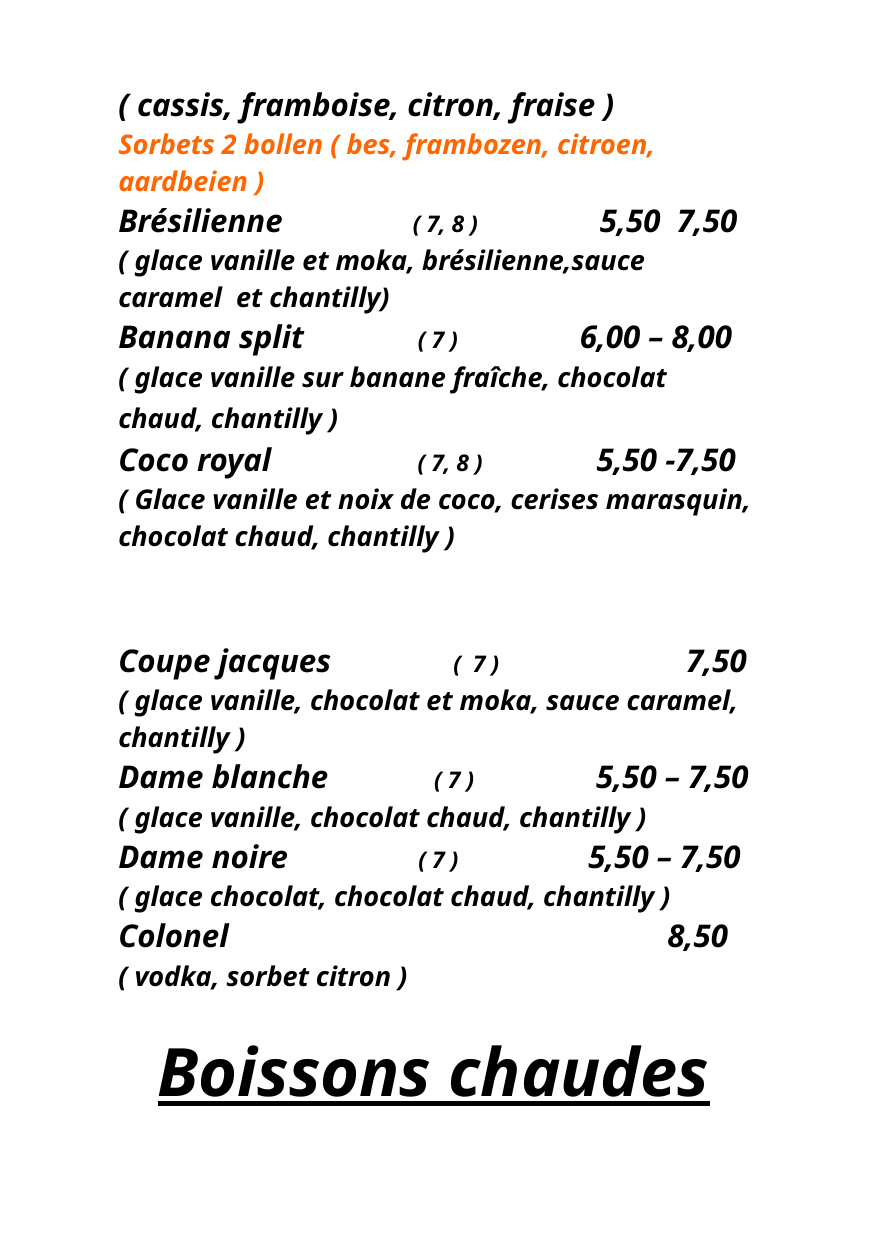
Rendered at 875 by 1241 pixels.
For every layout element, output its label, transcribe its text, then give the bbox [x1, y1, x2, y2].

text Brésilienne ( 7, 8 ) 5,50 7,50 [118, 199, 756, 242]
text Banana split ( 7 ) 6,00 – 8,00 [118, 316, 756, 358]
text ( glace chocolat, chocolat chaud, chantilly ) [118, 878, 756, 914]
text Dame noire ( 7 ) 5,50 – 7,50 [118, 835, 756, 878]
text Sorbets 2 bollen ( bes, frambozen, citroen, aardbeien ) [118, 125, 756, 199]
text Coco royal ( 7, 8 ) 5,50 -7,50 [118, 438, 756, 480]
text ( vodka, sorbet citron ) [118, 957, 756, 994]
text Boissons chaudes [118, 1025, 756, 1116]
text ( glace vanille, chocolat chaud, chantilly ) [118, 798, 756, 835]
text ( cassis, framboise, citron, fraise ) [118, 83, 756, 125]
text ( glace vanille sur banane fraîche, chocolat chaud, chantilly ) [118, 358, 756, 438]
text ( glace vanille et moka, brésilienne,sauce caramel et chantilly) [118, 242, 756, 316]
text ( Glace vanille et noix de coco, cerises marasquin, chocolat chaud, chantilly ) [118, 480, 756, 554]
text Coupe jacques ( 7 ) 7,50 [118, 639, 756, 682]
text Dame blanche ( 7 ) 5,50 – 7,50 [118, 756, 756, 798]
text ( glace vanille, chocolat et moka, sauce caramel, chantilly ) [118, 682, 756, 756]
text Colonel 8,50 [118, 914, 756, 957]
